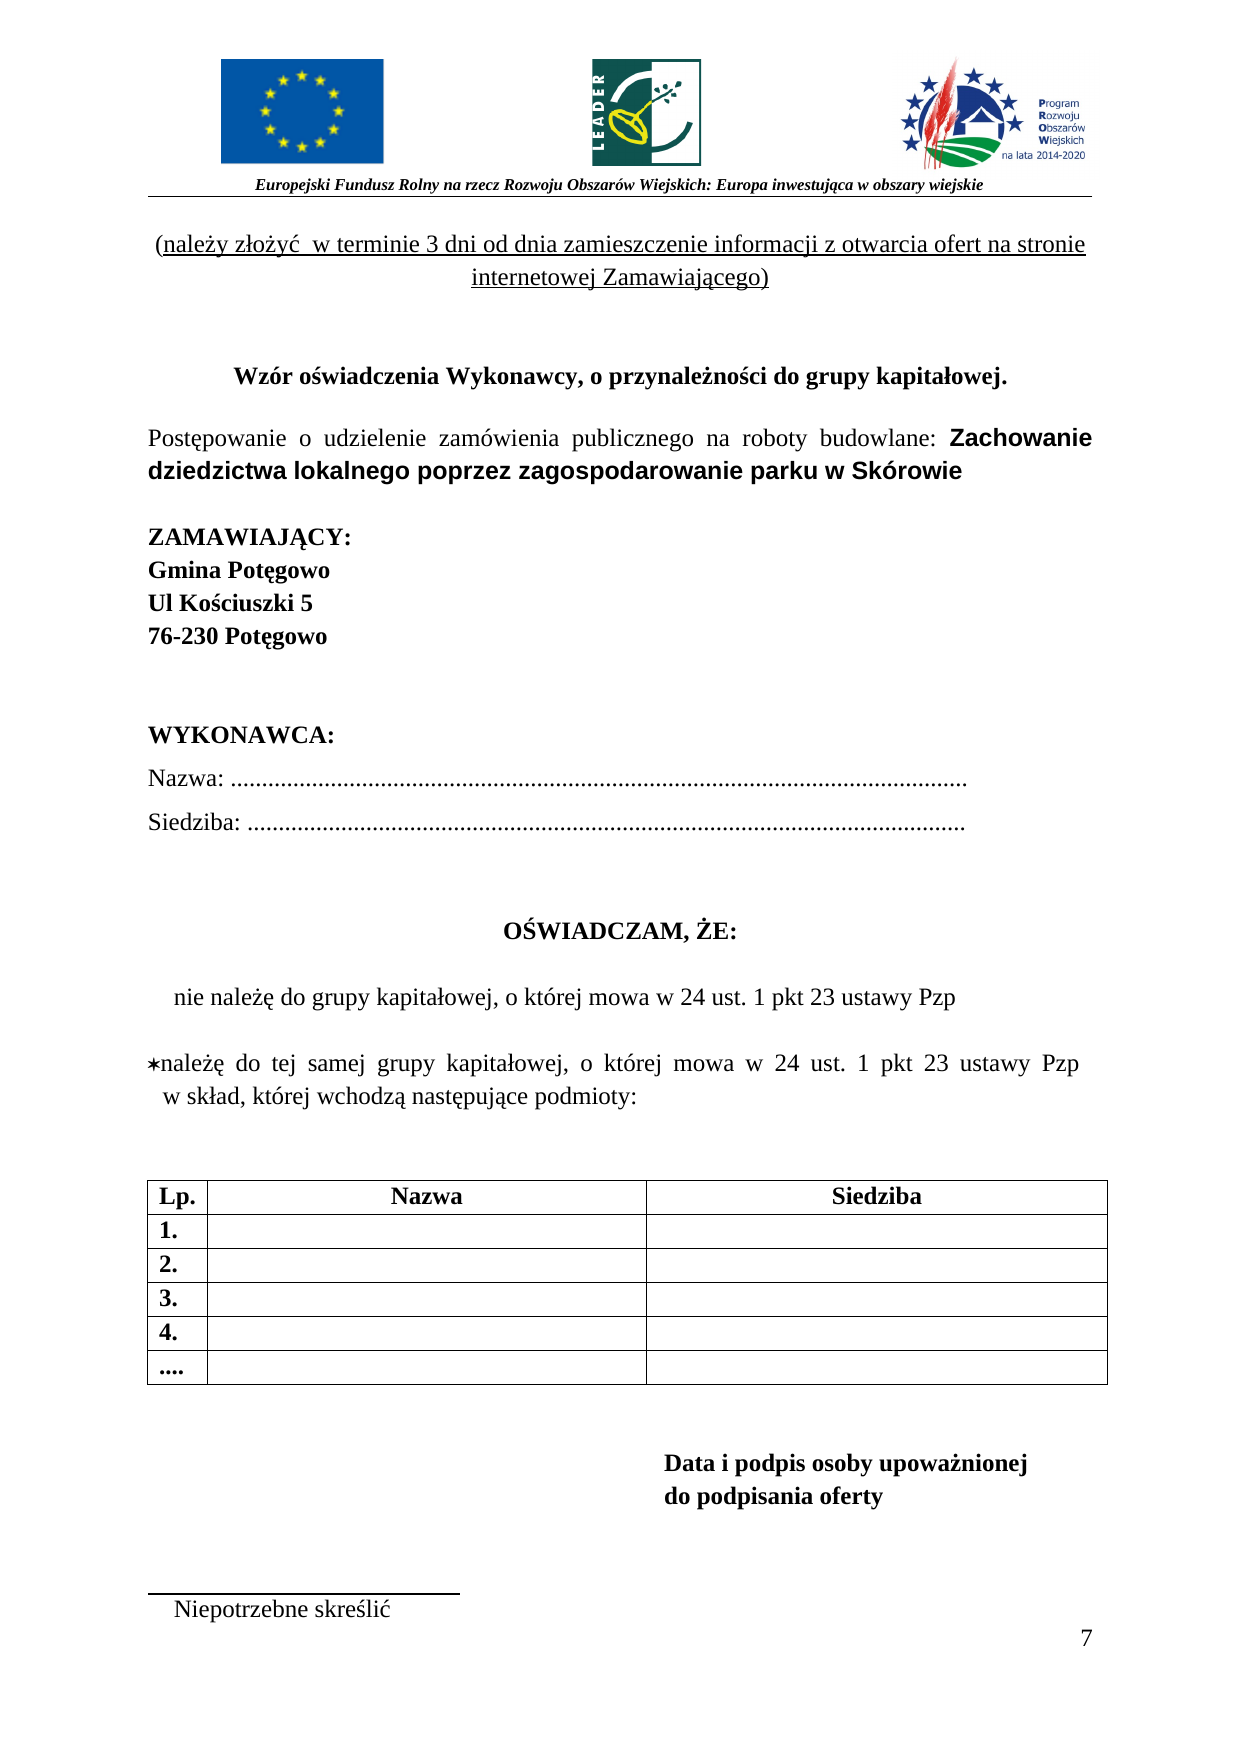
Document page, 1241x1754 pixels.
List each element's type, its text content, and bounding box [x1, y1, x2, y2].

text nie należę do grupy kapitałowej, o której mowa w 24 ust. 1 pkt 23 ustawy Pzp [148, 982, 1092, 1011]
table_cell [208, 1215, 646, 1248]
table_cell [148, 1283, 207, 1316]
table_cell [148, 1249, 207, 1282]
text Niepotrzebne skreślić [148, 1594, 1092, 1623]
table_header Siedziba [647, 1181, 1107, 1214]
table_header Lp. [148, 1181, 207, 1214]
table_cell [208, 1317, 646, 1350]
text Data i podpis osoby upoważnionej do podpisania oferty [664, 1448, 1092, 1509]
text 76-230 Potęgowo [148, 621, 1092, 650]
text OŚWIADCZAM, ŻE: [148, 916, 1092, 944]
table_cell [647, 1283, 1107, 1316]
text Ul Kościuszki 5 [148, 588, 1092, 617]
text Postępowanie o udzielenie zamówienia publicznego na roboty budowlane: Zachowanie dziedzictwa lokalnego poprzez zagospodarowanie parku w Skórowie [148, 423, 1092, 485]
table_cell [647, 1351, 1107, 1384]
table_header Nazwa [208, 1181, 646, 1214]
table_cell .... [148, 1351, 207, 1384]
text Nazwa: ...................................................................................................................... [148, 763, 1092, 792]
text Gmina Potęgowo [148, 555, 1092, 584]
table_cell [208, 1283, 646, 1316]
text należę do tej samej grupy kapitałowej, o której mowa w 24 ust. 1 pkt 23 ustawy Pzp w skład, której wchodzą następujące podmioty: [148, 1048, 1092, 1110]
table_cell [647, 1249, 1107, 1282]
table_cell [148, 1317, 207, 1350]
text (należy złożyć w terminie 3 dni od dnia zamieszczenie informacji z otwarcia ofert na stronie internetowej Zamawiającego) [148, 229, 1092, 291]
text WYKONAWCA: [148, 720, 1092, 749]
table_cell [647, 1215, 1107, 1248]
table_cell [148, 1215, 207, 1248]
text Wzór oświadczenia Wykonawcy, o przynależności do grupy kapitałowej. [148, 361, 1092, 390]
table_cell [647, 1317, 1107, 1350]
table_cell [208, 1351, 646, 1384]
table_cell [208, 1249, 646, 1282]
text Siedziba: ................................................................................................................... [148, 807, 1092, 835]
text ZAMAWIAJĄCY: [148, 522, 1092, 551]
